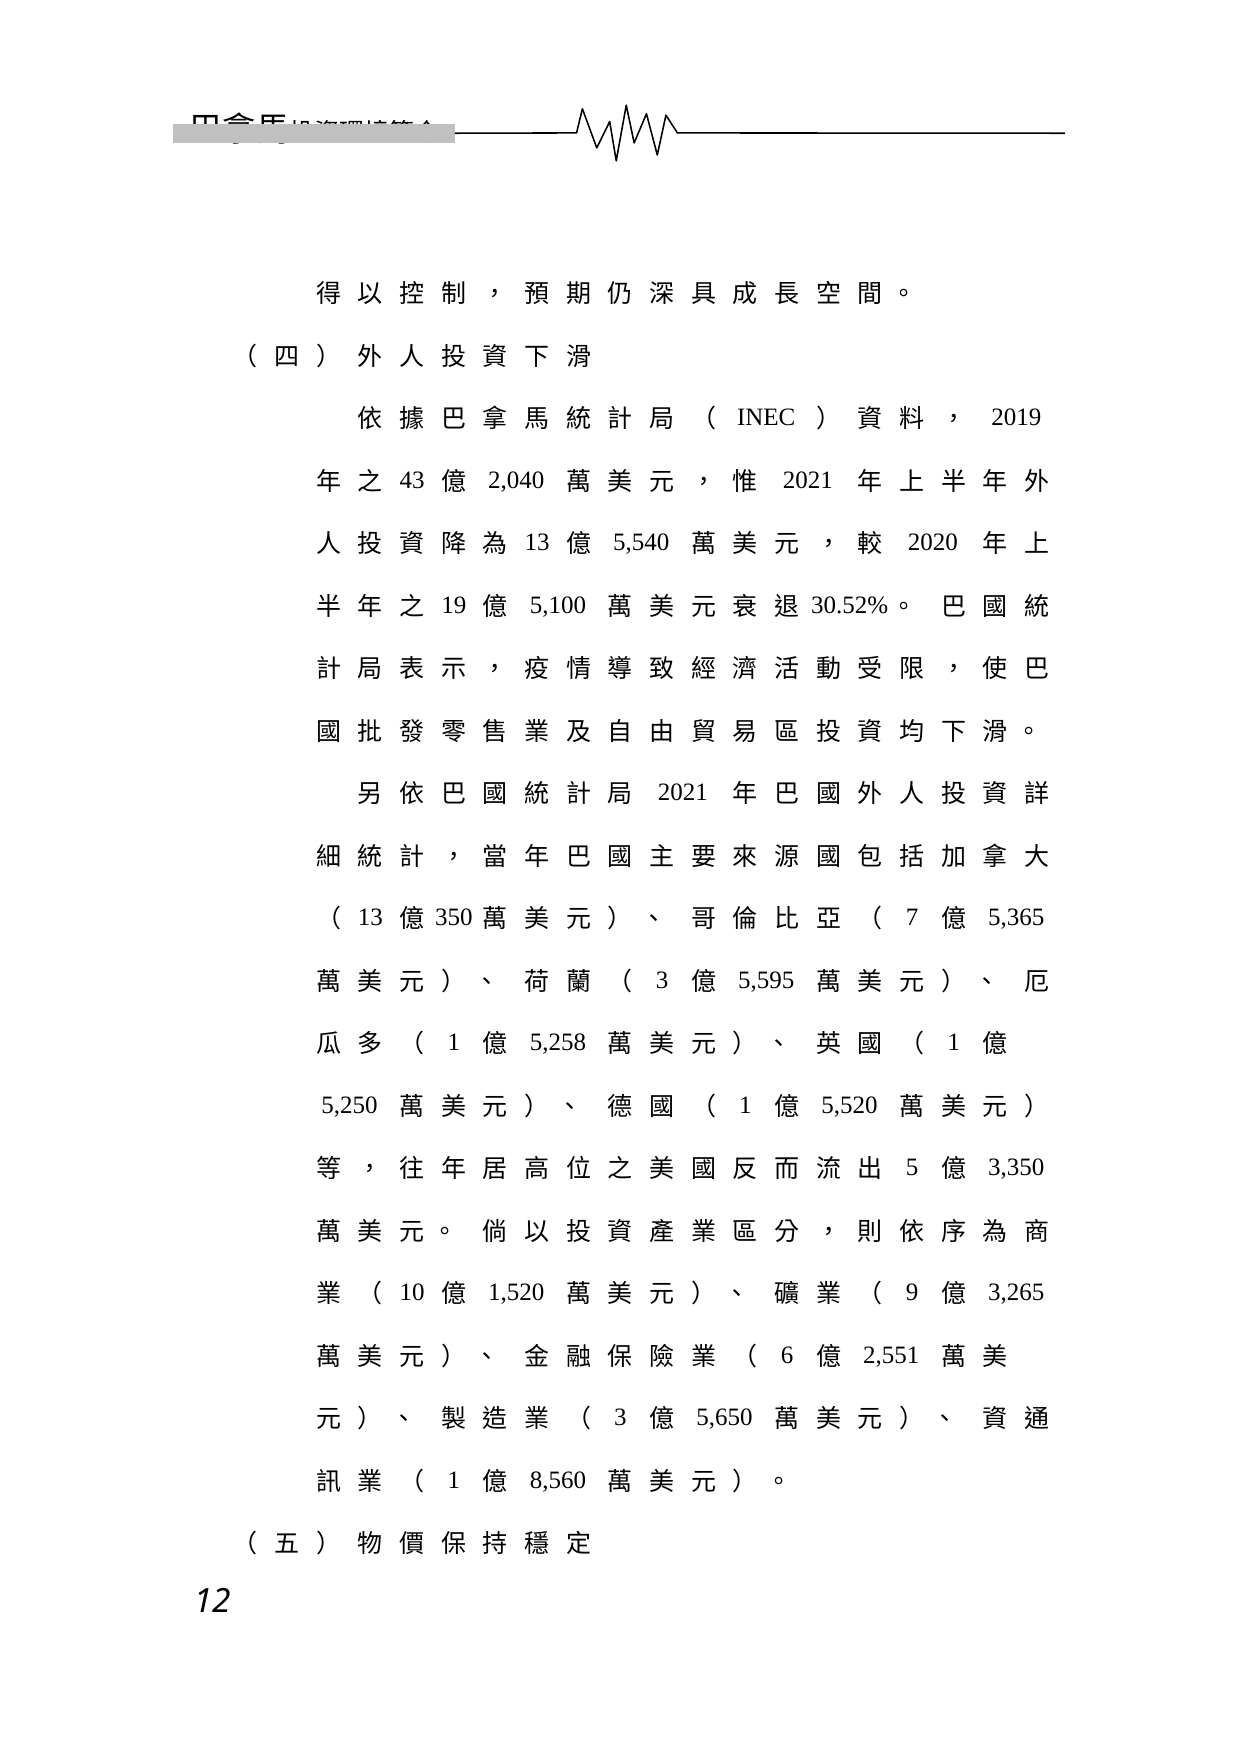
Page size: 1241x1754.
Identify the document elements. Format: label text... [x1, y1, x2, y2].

text 得以控制，預期仍深具成長空間。 [281, 250, 1058, 313]
text 依據巴拿馬統計局（INEC）資料，2019年之43億2,040萬美元，惟2021年上半年外人投資降為13億5,540萬美元，較2020年上半年之19億5,100萬美元衰退30.52%。巴國統計局表示，疫情導致經濟活動受限，使巴國批發零售業及自由貿易區投資均下滑。 [281, 375, 1058, 750]
text （五）物價保持穩定 [207, 1500, 1058, 1563]
text （四）外人投資下滑 [207, 313, 1058, 375]
text 另依巴國統計局2021年巴國外人投資詳細統計，當年巴國主要來源國包括加拿大（13億350萬美元）、哥倫比亞（7億5,365萬美元）、荷蘭（3億5,595萬美元）、厄瓜多（1億5,258萬美元）、英國（1億5,250萬美元）、德國（1億5,520萬美元）等，往年居高位之美國反而流出5億3,350萬美元。倘以投資產業區分，則依序為商業（10億1,520萬美元）、礦業（9億3,265萬美元）、金融保險業（6億2,551萬美元）、製造業（3億5,650萬美元）、資通訊業（1億8,560萬美元）。 [281, 750, 1058, 1500]
